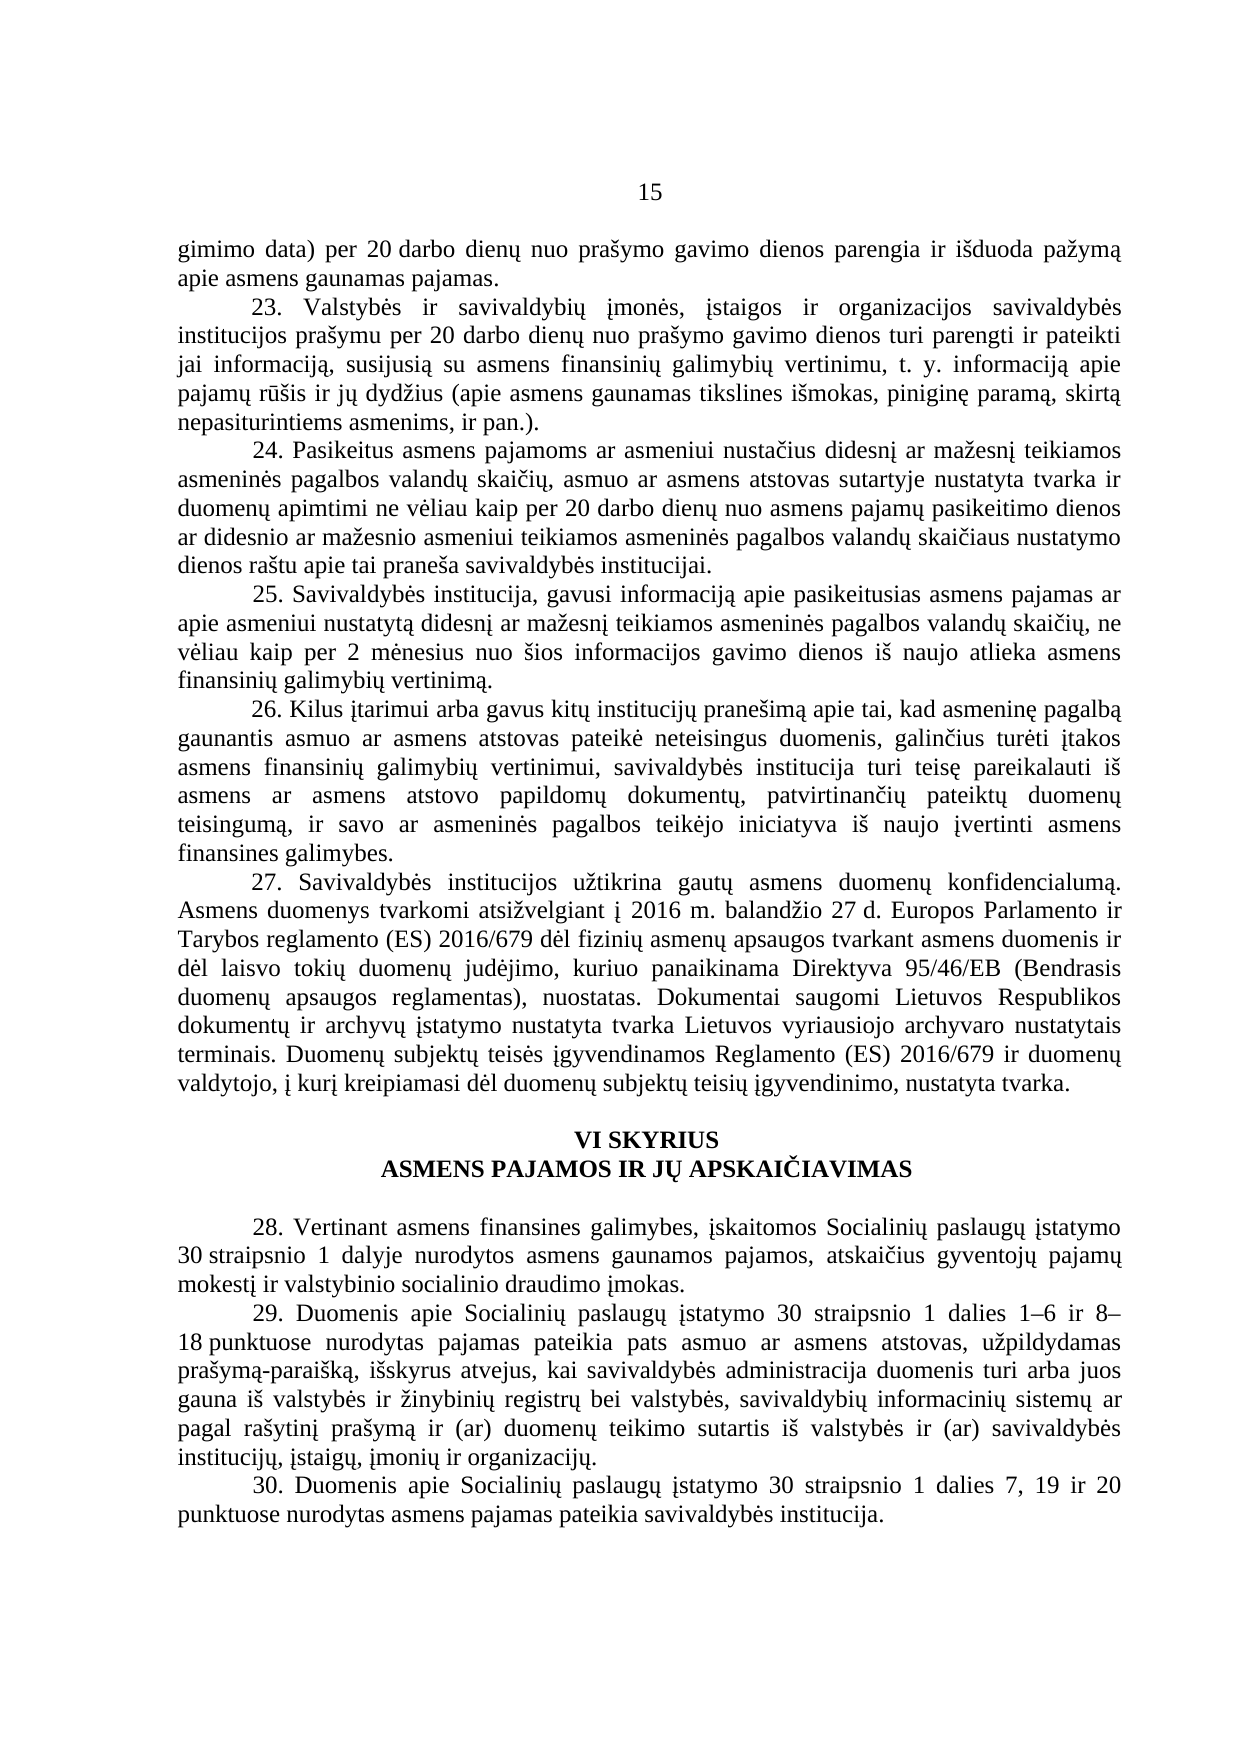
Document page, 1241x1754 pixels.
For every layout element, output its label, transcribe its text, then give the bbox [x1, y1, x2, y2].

text 28. Vertinant asmens finansines galimybes, įskaitomos Socialinių paslaugų įstatymo 30 straipsnio 1 dalyje nurodytos asmens gaunamos pajamos, atskaičius gyventojų pajamų mokestį ir valstybinio socialinio draudimo įmokas. [177, 1212, 1122, 1298]
text 27. Savivaldybės institucijos užtikrina gautų asmens duomenų konfidencialumą. Asmens duomenys tvarkomi atsižvelgiant į 2016 m. balandžio 27 d. Europos Parlamento ir Tarybos reglamento (ES) 2016/679 dėl fizinių asmenų apsaugos tvarkant asmens duomenis ir dėl laisvo tokių duomenų judėjimo, kuriuo panaikinama Direktyva 95/46/EB (Bendrasis duomenų apsaugos reglamentas), nuostatas. Dokumentai saugomi Lietuvos Respublikos dokumentų ir archyvų įstatymo nustatyta tvarka Lietuvos vyriausiojo archyvaro nustatytais terminais. Duomenų subjektų teisės įgyvendinamos Reglamento (ES) 2016/679 ir duomenų valdytojo, į kurį kreipiamasi dėl duomenų subjektų teisių įgyvendinimo, nustatyta tvarka. [177, 867, 1122, 1097]
text 29. Duomenis apie Socialinių paslaugų įstatymo 30 straipsnio 1 dalies 1–6 ir 8–18 punktuose nurodytas pajamas pateikia pats asmuo ar asmens atstovas, užpildydamas prašymą-paraišką, išskyrus atvejus, kai savivaldybės administracija duomenis turi arba juos gauna iš valstybės ir žinybinių registrų bei valstybės, savivaldybių informacinių sistemų ar pagal rašytinį prašymą ir (ar) duomenų teikimo sutartis iš valstybės ir (ar) savivaldybės institucijų, įstaigų, įmonių ir organizacijų. [177, 1298, 1122, 1471]
text VI SKYRIUS ASMENS PAJAMOS IR JŲ APSKAIČIAVIMAS [177, 1126, 1122, 1183]
text 24. Pasikeitus asmens pajamoms ar asmeniui nustačius didesnį ar mažesnį teikiamos asmeninės pagalbos valandų skaičių, asmuo ar asmens atstovas sutartyje nustatyta tvarka ir duomenų apimtimi ne vėliau kaip per 20 darbo dienų nuo asmens pajamų pasikeitimo dienos ar didesnio ar mažesnio asmeniui teikiamos asmeninės pagalbos valandų skaičiaus nustatymo dienos raštu apie tai praneša savivaldybės institucijai. [177, 436, 1122, 579]
text 23. Valstybės ir savivaldybių įmonės, įstaigos ir organizacijos savivaldybės institucijos prašymu per 20 darbo dienų nuo prašymo gavimo dienos turi parengti ir pateikti jai informaciją, susijusią su asmens finansinių galimybių vertinimu, t. y. informaciją apie pajamų rūšis ir jų dydžius (apie asmens gaunamas tikslines išmokas, piniginę paramą, skirtą nepasiturintiems asmenims, ir pan.). [177, 292, 1122, 436]
text 30. Duomenis apie Socialinių paslaugų įstatymo 30 straipsnio 1 dalies 7, 19 ir 20 punktuose nurodytas asmens pajamas pateikia savivaldybės institucija. [177, 1471, 1122, 1528]
text 26. Kilus įtarimui arba gavus kitų institucijų pranešimą apie tai, kad asmeninę pagalbą gaunantis asmuo ar asmens atstovas pateikė neteisingus duomenis, galinčius turėti įtakos asmens finansinių galimybių vertinimui, savivaldybės institucija turi teisę pareikalauti iš asmens ar asmens atstovo papildomų dokumentų, patvirtinančių pateiktų duomenų teisingumą, ir savo ar asmeninės pagalbos teikėjo iniciatyva iš naujo įvertinti asmens finansines galimybes. [177, 694, 1122, 867]
text gimimo data) per 20 darbo dienų nuo prašymo gavimo dienos parengia ir išduoda pažymą apie asmens gaunamas pajamas. [177, 234, 1122, 292]
text 25. Savivaldybės institucija, gavusi informaciją apie pasikeitusias asmens pajamas ar apie asmeniui nustatytą didesnį ar mažesnį teikiamos asmeninės pagalbos valandų skaičių, ne vėliau kaip per 2 mėnesius nuo šios informacijos gavimo dienos iš naujo atlieka asmens finansinių galimybių vertinimą. [177, 579, 1122, 694]
